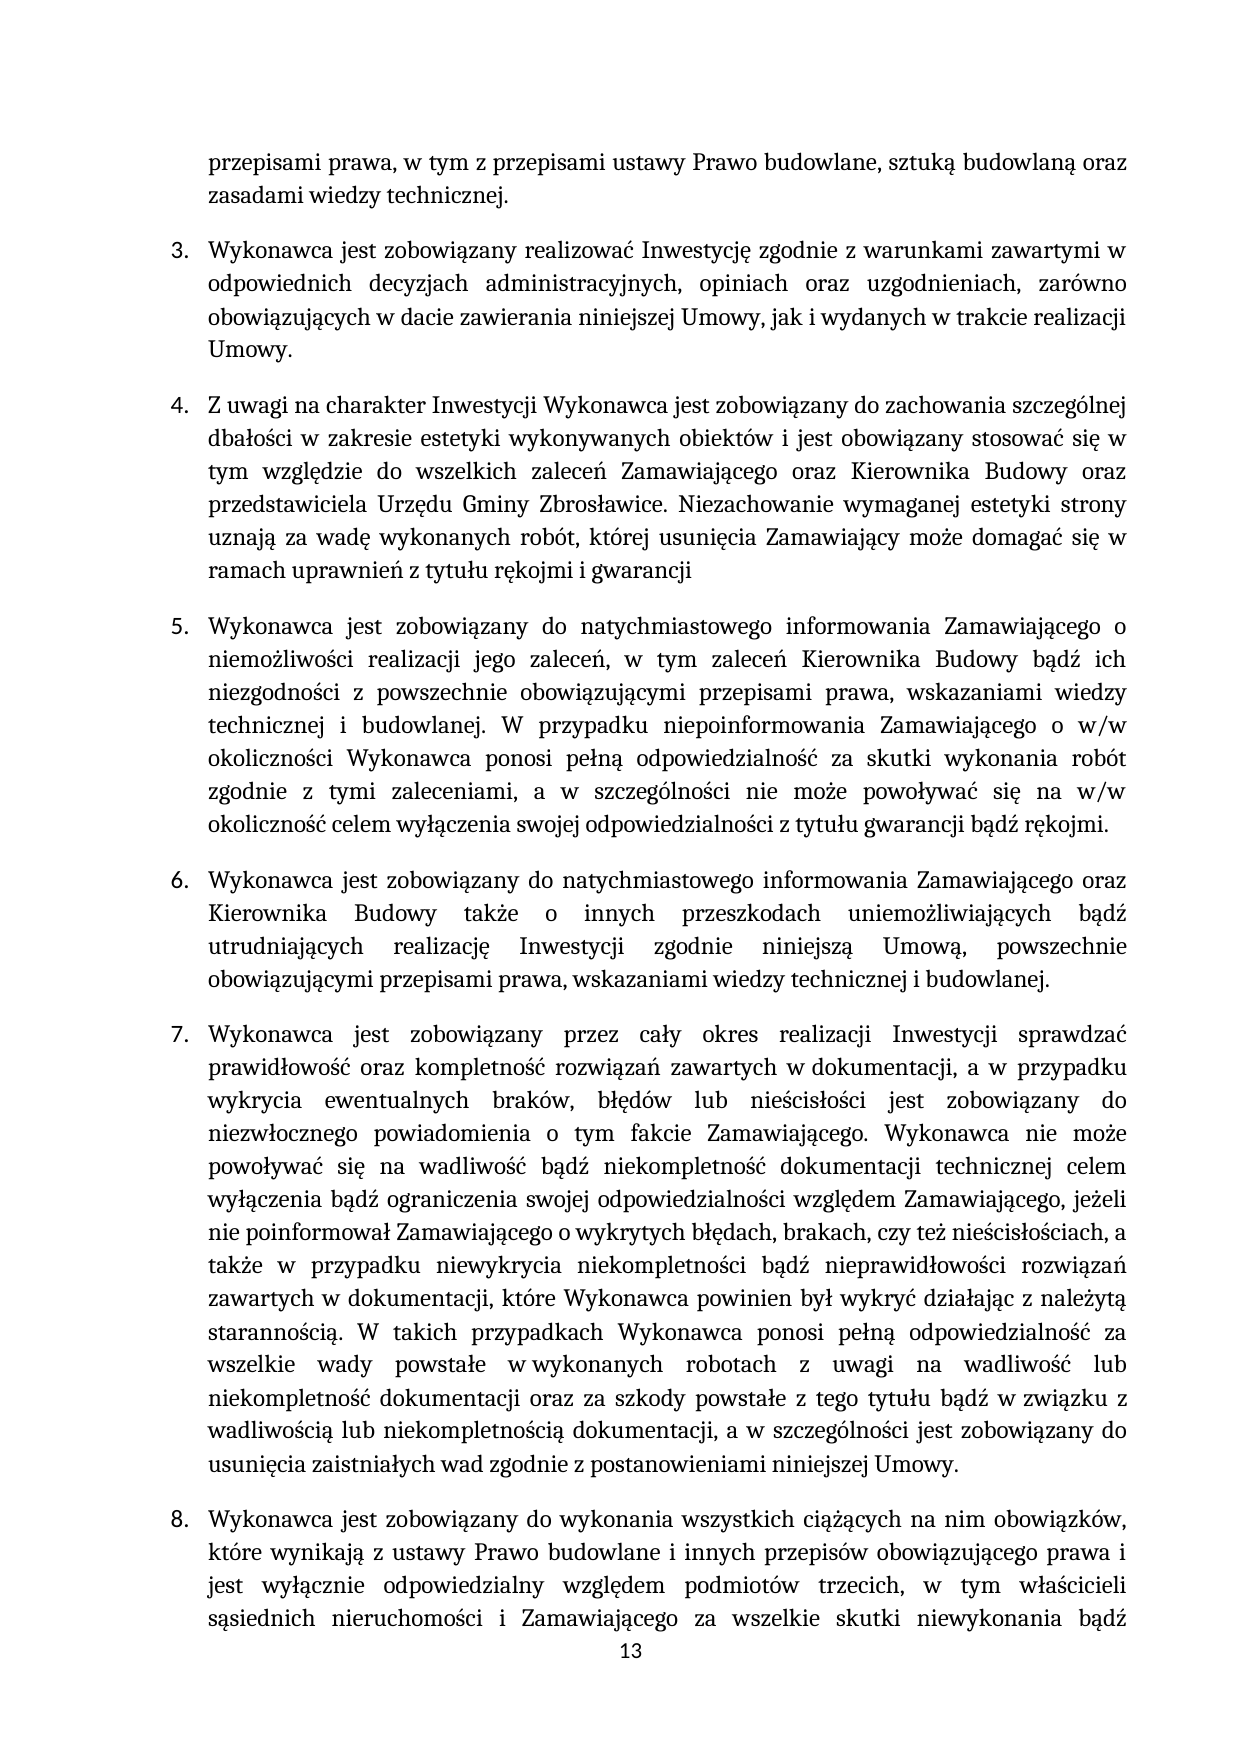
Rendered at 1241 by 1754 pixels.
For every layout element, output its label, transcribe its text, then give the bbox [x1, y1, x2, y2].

list przepisami prawa, w tym z przepisami ustawy Prawo budowlane, sztuką budowlaną oraz zasadami wiedzy technicznej. [170, 148, 1128, 209]
list Wykonawca jest zobowiązany realizować Inwestycję zgodnie z warunkami zawartymi w odpowiednich decyzjach administracyjnych, opiniach oraz uzgodnieniach, zarówno obowiązujących w dacie zawierania niniejszej Umowy, jak i wydanych w trakcie realizacji Umowy. [170, 234, 1128, 364]
list Wykonawca jest zobowiązany przez cały okres realizacji Inwestycji sprawdzać prawidłowość oraz kompletność rozwiązań zawartych w dokumentacji, a w przypadku wykrycia ewentualnych braków, błędów lub nieścisłości jest zobowiązany do niezwłocznego powiadomienia o tym fakcie Zamawiającego. Wykonawca nie może powoływać się na wadliwość bądź niekompletność dokumentacji technicznej celem wyłączenia bądź ograniczenia swojej odpowiedzialności względem Zamawiającego, jeżeli nie poinformował Zamawiającego o wykrytych błędach, brakach, czy też nieścisłościach, a także w przypadku niewykrycia niekompletności bądź nieprawidłowości rozwiązań zawartych w dokumentacji, które Wykonawca powinien był wykryć działając z należytą starannością. W takich przypadkach Wykonawca ponosi pełną odpowiedzialność za wszelkie wady powstałe w wykonanych robotach z uwagi na wadliwość lub niekompletność dokumentacji oraz za szkody powstałe z tego tytułu bądź w związku z wadliwością lub niekompletnością dokumentacji, a w szczególności jest zobowiązany do usunięcia zaistniałych wad zgodnie z postanowieniami niniejszej Umowy. [170, 1018, 1128, 1478]
list Z uwagi na charakter Inwestycji Wykonawca jest zobowiązany do zachowania szczególnej dbałości w zakresie estetyki wykonywanych obiektów i jest obowiązany stosować się w tym względzie do wszelkich zaleceń Zamawiającego oraz Kierownika Budowy oraz przedstawiciela Urzędu Gminy Zbrosławice. Niezachowanie wymaganej estetyki strony uznają za wadę wykonanych robót, której usunięcia Zamawiający może domagać się w ramach uprawnień z tytułu rękojmi i gwarancji [170, 389, 1128, 585]
list Wykonawca jest zobowiązany do natychmiastowego informowania Zamawiającego o niemożliwości realizacji jego zaleceń, w tym zaleceń Kierownika Budowy bądź ich niezgodności z powszechnie obowiązującymi przepisami prawa, wskazaniami wiedzy technicznej i budowlanej. W przypadku niepoinformowania Zamawiającego o w/w okoliczności Wykonawca ponosi pełną odpowiedzialność za skutki wykonania robót zgodnie z tymi zaleceniami, a w szczególności nie może powoływać się na w/w okoliczność celem wyłączenia swojej odpowiedzialności z tytułu gwarancji bądź rękojmi. [170, 610, 1128, 839]
list Wykonawca jest zobowiązany do wykonania wszystkich ciążących na nim obowiązków, które wynikają z ustawy Prawo budowlane i innych przepisów obowiązującego prawa i jest wyłącznie odpowiedzialny względem podmiotów trzecich, w tym właścicieli sąsiednich nieruchomości i Zamawiającego za wszelkie skutki niewykonania bądź [170, 1503, 1128, 1633]
list Wykonawca jest zobowiązany do natychmiastowego informowania Zamawiającego oraz Kierownika Budowy także o innych przeszkodach uniemożliwiających bądź utrudniających realizację Inwestycji zgodnie niniejszą Umową, powszechnie obowiązującymi przepisami prawa, wskazaniami wiedzy technicznej i budowlanej. [170, 864, 1128, 993]
